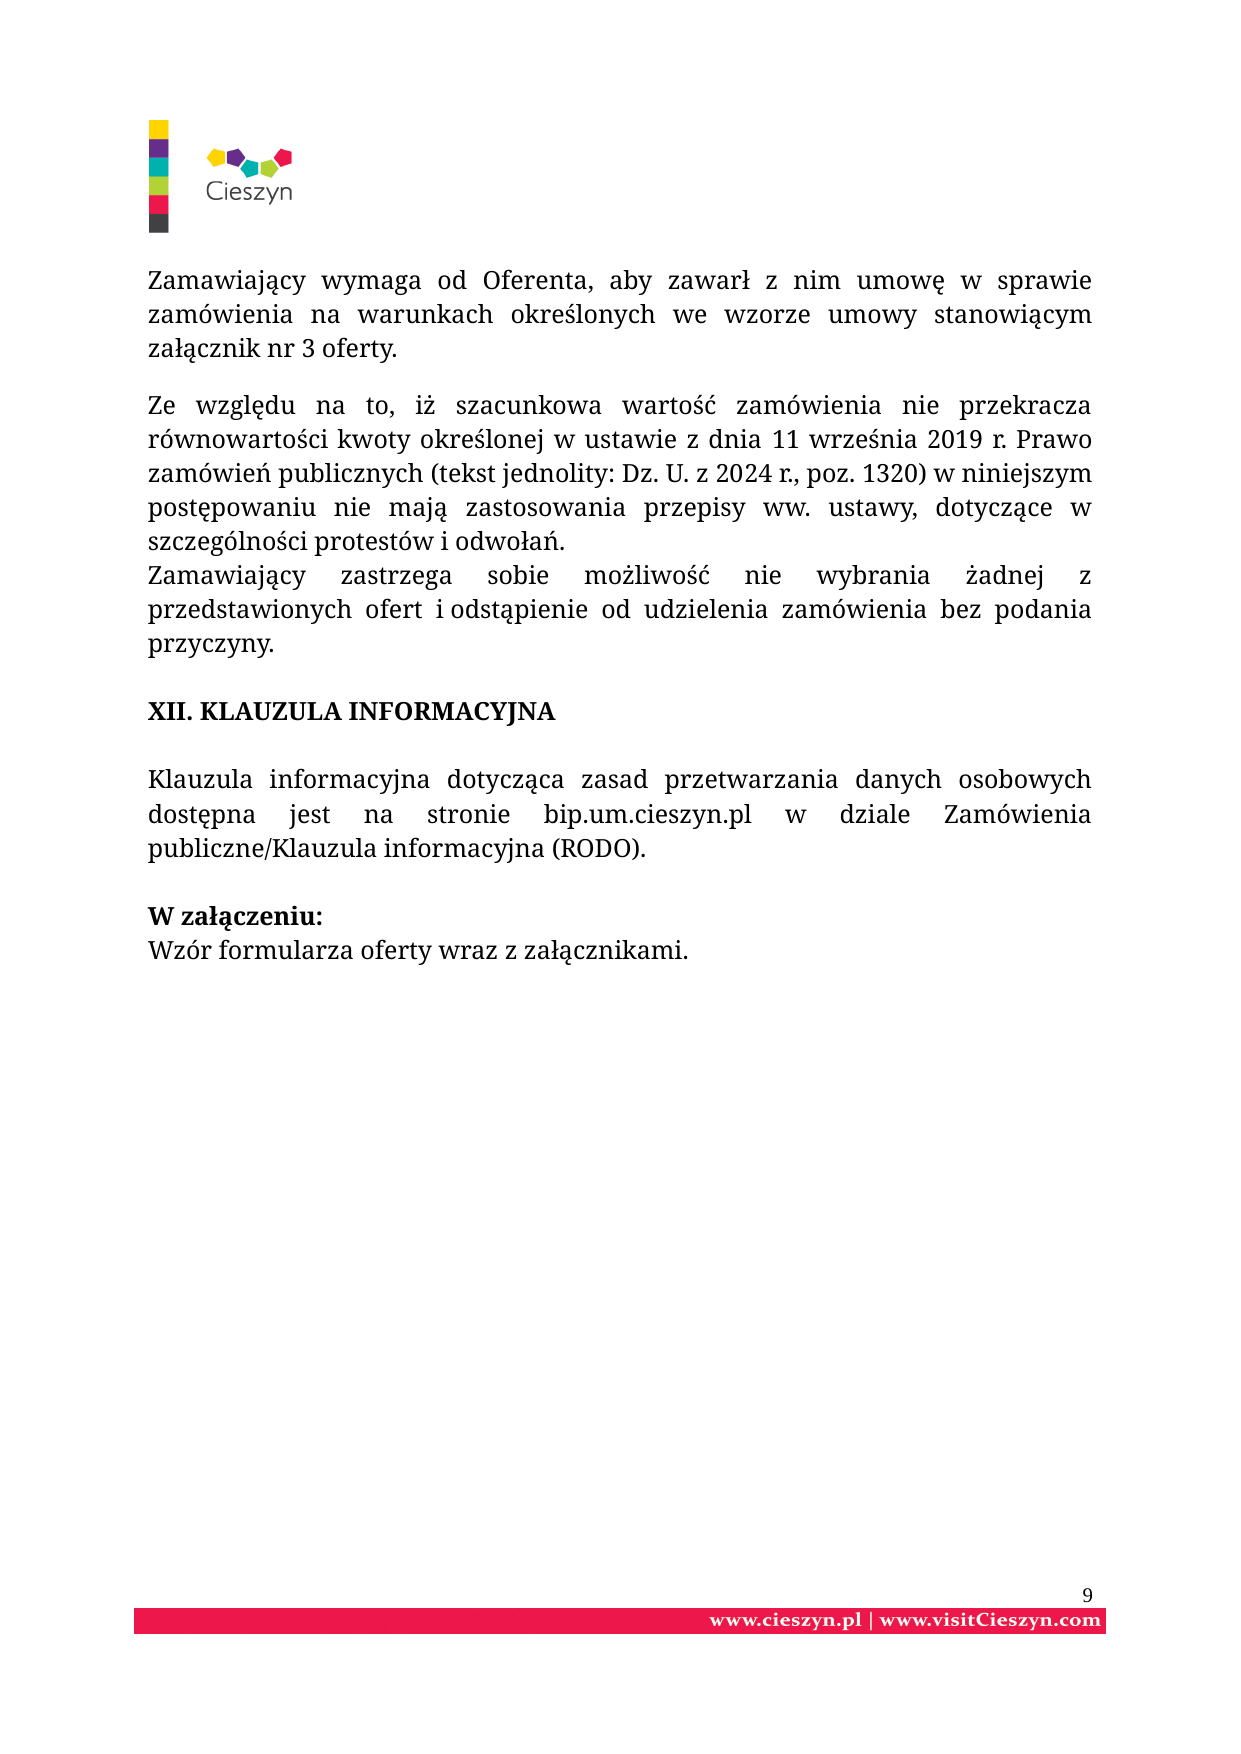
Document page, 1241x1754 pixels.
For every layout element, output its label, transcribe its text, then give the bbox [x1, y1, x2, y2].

picture [136, 1608, 1105, 1634]
picture [148, 119, 323, 234]
text Klauzula informacyjna dotycząca zasad przetwarzania danych osobowych dostępna jest na stronie bip.um.cieszyn.pl w dziale Zamówienia publiczne/Klauzula informacyjna (RODO). [148, 762, 1093, 864]
text XII. KLAUZULA INFORMACYJNA [148, 694, 1093, 728]
text W załączeniu: [148, 898, 1093, 932]
text Ze względu na to, iż szacunkowa wartość zamówienia nie przekracza równowartości kwoty określonej w ustawie z dnia 11 września 2019 r. Prawo zamówień publicznych (tekst jednolity: Dz. U. z 2024 r., poz. 1320) w niniejszym postępowaniu nie mają zastosowania przepisy ww. ustawy, dotyczące w szczególności protestów i odwołań. [148, 387, 1093, 558]
text Zamawiający wymaga od Oferenta, aby zawarł z nim umowę w sprawie zamówienia na warunkach określonych we wzorze umowy stanowiącym załącznik nr 3 oferty. [148, 263, 1093, 365]
text Wzór formularza oferty wraz z załącznikami. [148, 932, 1093, 967]
text Zamawiający zastrzega sobie możliwość nie wybrania żadnej z przedstawionych ofert i odstąpienie od udzielenia zamówienia bez podania przyczyny. [148, 558, 1093, 660]
